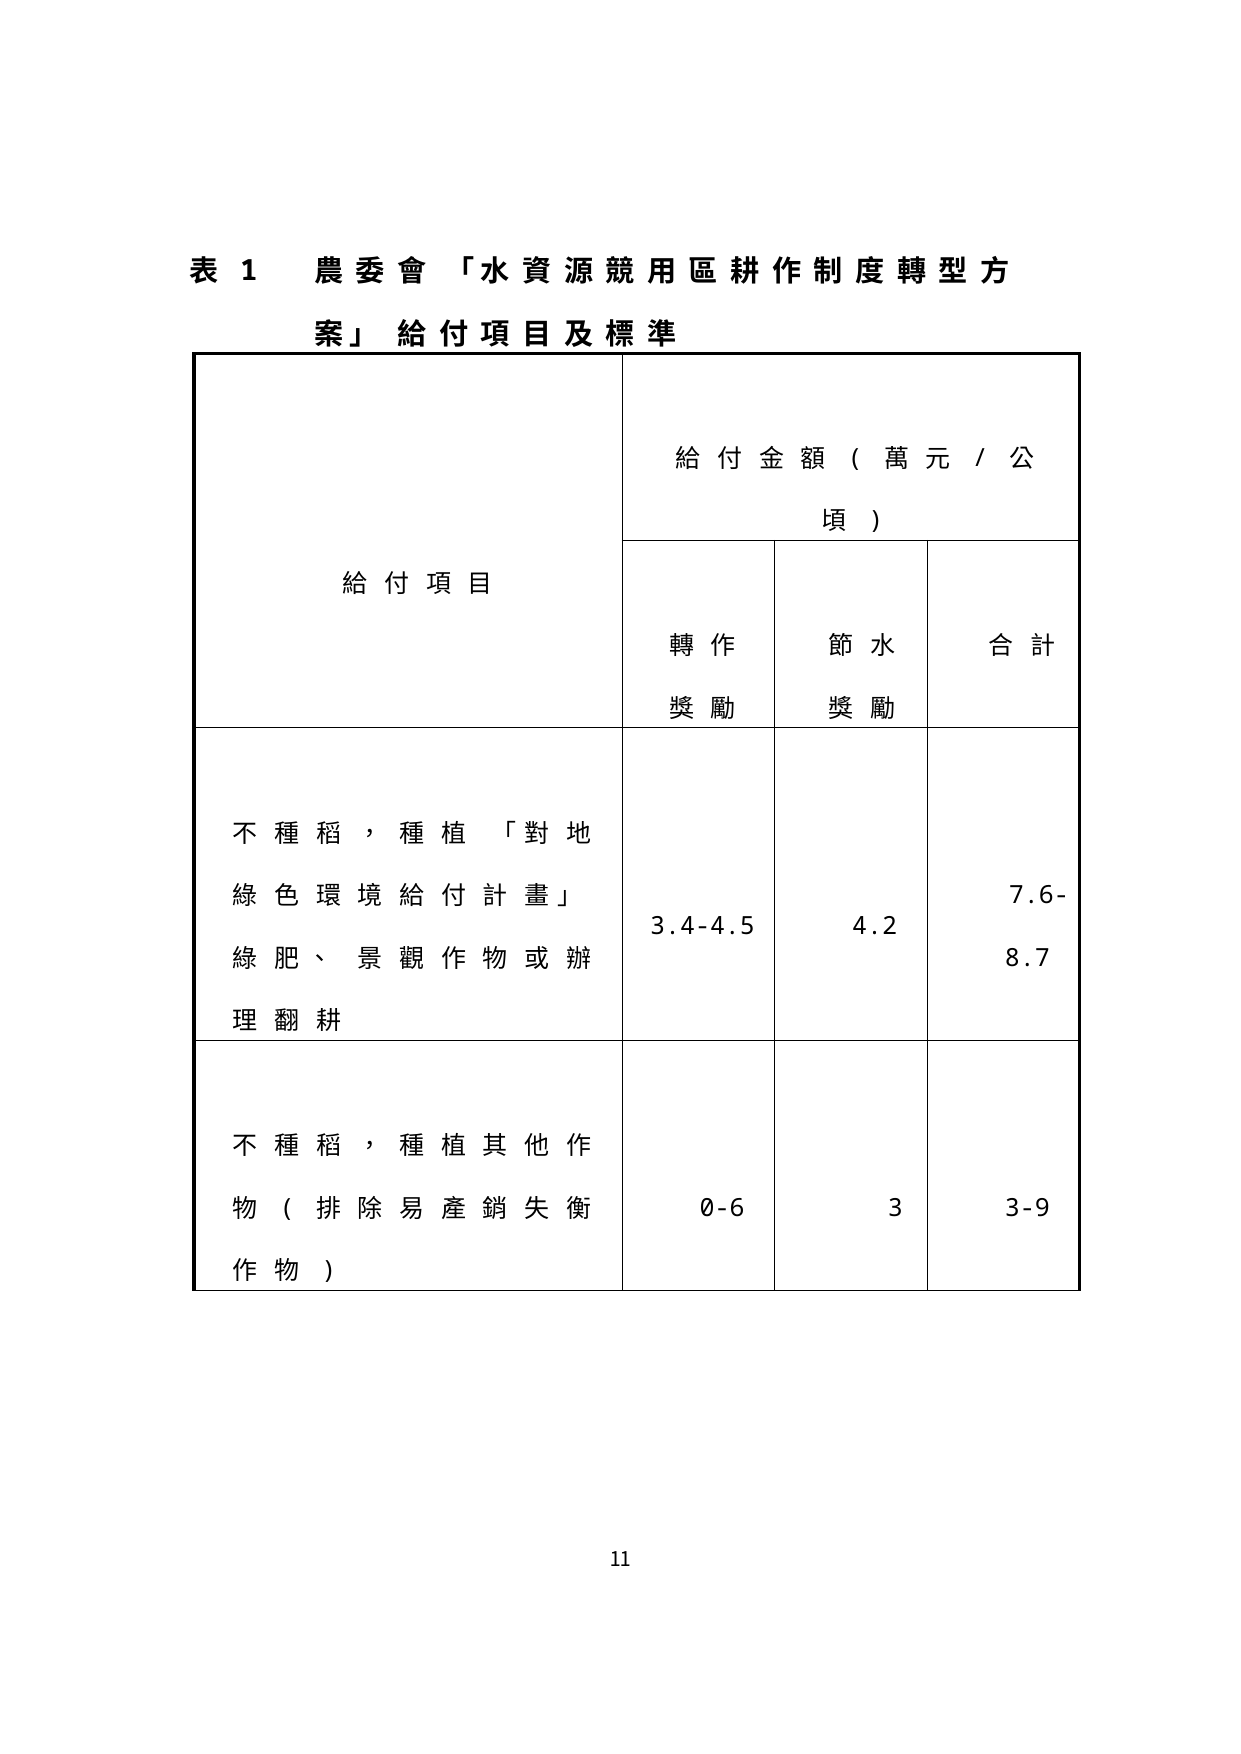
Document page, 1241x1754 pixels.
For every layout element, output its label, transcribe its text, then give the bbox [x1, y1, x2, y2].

table_header 給付金額(萬元/公頃) [623, 355, 1078, 540]
text 表1 農委會「水資源競用區耕作制度轉型方案」給付項目及標準 [183, 227, 1058, 352]
table_cell 節水獎勵 [775, 541, 927, 727]
table_cell 不種稻，種植其他作物(排除易產銷失衡作物) [196, 1041, 622, 1290]
table_cell 3 [775, 1041, 927, 1290]
table_cell 轉作獎勵 [623, 541, 774, 727]
table_cell 4.2 [775, 728, 927, 1040]
table_cell 合計 [928, 541, 1078, 727]
table_cell 3.4-4.5 [623, 728, 774, 1040]
table_cell 不種稻，種植「對地綠色環境給付計畫」綠肥、景觀作物或辦理翻耕 [196, 728, 622, 1040]
table_cell 3-9 [928, 1041, 1078, 1290]
table_header 給付項目 [196, 355, 622, 727]
table_cell 0-6 [623, 1041, 774, 1290]
table_cell 7.6-8.7 [928, 728, 1078, 1040]
